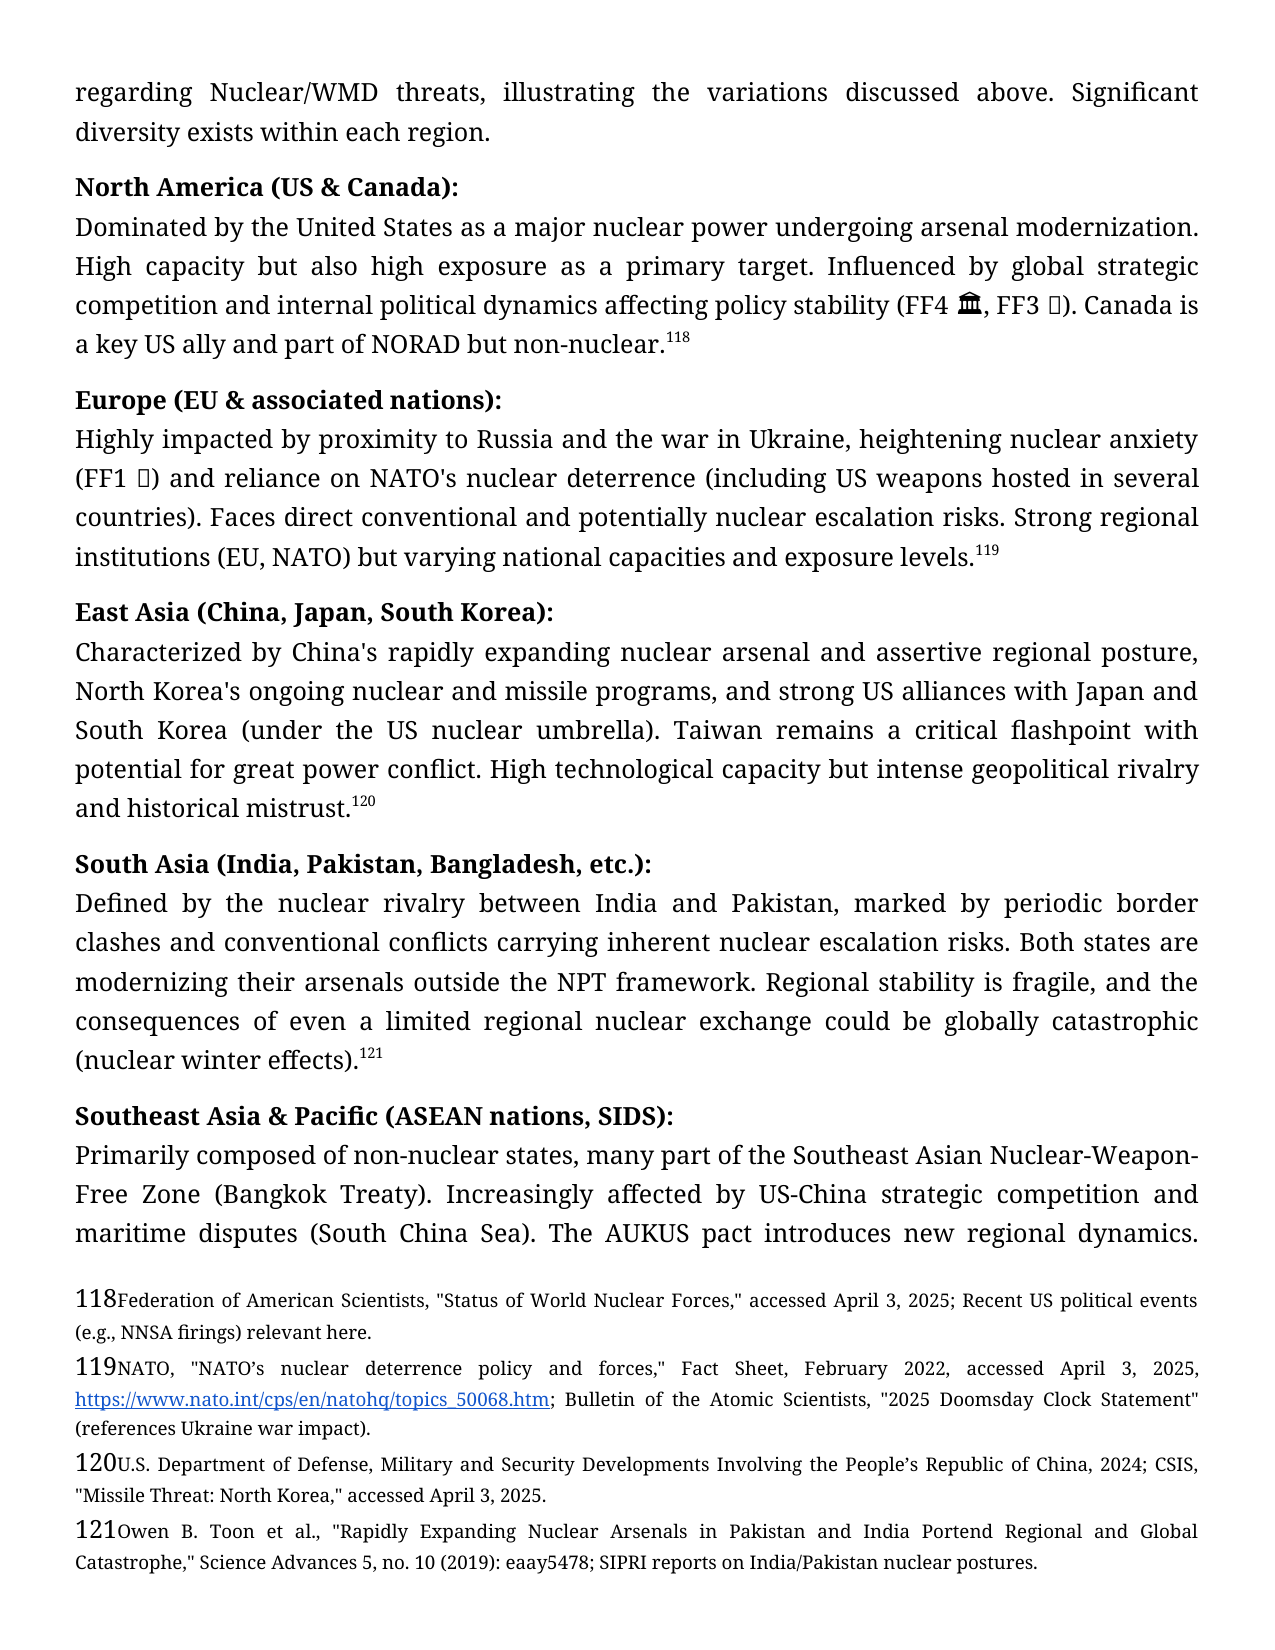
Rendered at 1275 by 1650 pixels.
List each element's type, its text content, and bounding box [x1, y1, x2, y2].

text Highly impacted by proximity to Russia and the war in Ukraine, heightening nuclear anxiety (FF1 🧠) and reliance on NATO's nuclear deterrence (including US weapons hosted in several countries). Faces direct conventional and potentially nuclear escalation risks. Strong regional institutions (EU, NATO) but varying national capacities and exposure levels. [75, 422, 1200, 573]
subtitle North America (US & Canada): [75, 170, 1200, 204]
text Primarily composed of non-nuclear states, many part of the Southeast Asian Nuclear-Weapon-Free Zone (Bangkok Treaty). Increasingly affected by US-China strategic competition and maritime disputes (South China Sea). The AUKUS pact introduces new regional dynamics. [75, 1137, 1200, 1250]
text Defined by the nuclear rivalry between India and Pakistan, marked by periodic border clashes and conventional conflicts carrying inherent nuclear escalation risks. Both states are modernizing their arsenals outside the NPT framework. Regional stability is fragile, and the consequences of even a limited regional nuclear exchange could be globally catastrophic (nuclear winter effects). [75, 886, 1200, 1077]
text regarding Nuclear/WMD threats, illustrating the variations discussed above. Significant diversity exists within each region. [75, 75, 1200, 148]
subtitle Europe (EU & associated nations): [75, 382, 1200, 417]
text Characterized by China's rapidly expanding nuclear arsenal and assertive regional posture, North Korea's ongoing nuclear and missile programs, and strong US alliances with Japan and South Korea (under the US nuclear umbrella). Taiwan remains a critical flashpoint with potential for great power conflict. High technological capacity but intense geopolitical rivalry and historical mistrust. [75, 634, 1200, 825]
text Owen B. Toon et al., "Rapidly Expanding Nuclear Arsenals in Pakistan and India Portend Regional and Global Catastrophe," Science Advances 5, no. 10 (2019): eaay5478; SIPRI reports on India/Pakistan nuclear postures. [75, 1512, 1200, 1575]
subtitle East Asia (China, Japan, South Korea): [75, 595, 1200, 629]
subtitle Southeast Asia & Pacific (ASEAN nations, SIDS): [75, 1098, 1200, 1132]
text Dominated by the United States as a major nuclear power undergoing arsenal modernization. High capacity but also high exposure as a primary target. Influenced by global strategic competition and internal political dynamics affecting policy stability (FF4 🏛️, FF3 🤝). Canada is a key US ally and part of NORAD but non-nuclear. [75, 209, 1200, 361]
text NATO, "NATO’s nuclear deterrence policy and forces," Fact Sheet, February 2022, accessed April 3, 2025, https://www.nato.int/cps/en/natohq/topics_50068.htm; Bulletin of the Atomic Scientists, "2025 Doomsday Clock Statement" (references Ukraine war impact). [75, 1348, 1200, 1441]
subtitle South Asia (India, Pakistan, Bangladesh, etc.): [75, 847, 1200, 881]
text Federation of American Scientists, "Status of World Nuclear Forces," accessed April 3, 2025; Recent US political events (e.g., NNSA firings) relevant here. [75, 1281, 1200, 1344]
text U.S. Department of Defense, Military and Security Developments Involving the People’s Republic of China, 2024; CSIS, "Missile Threat: North Korea," accessed April 3, 2025. [75, 1444, 1200, 1508]
